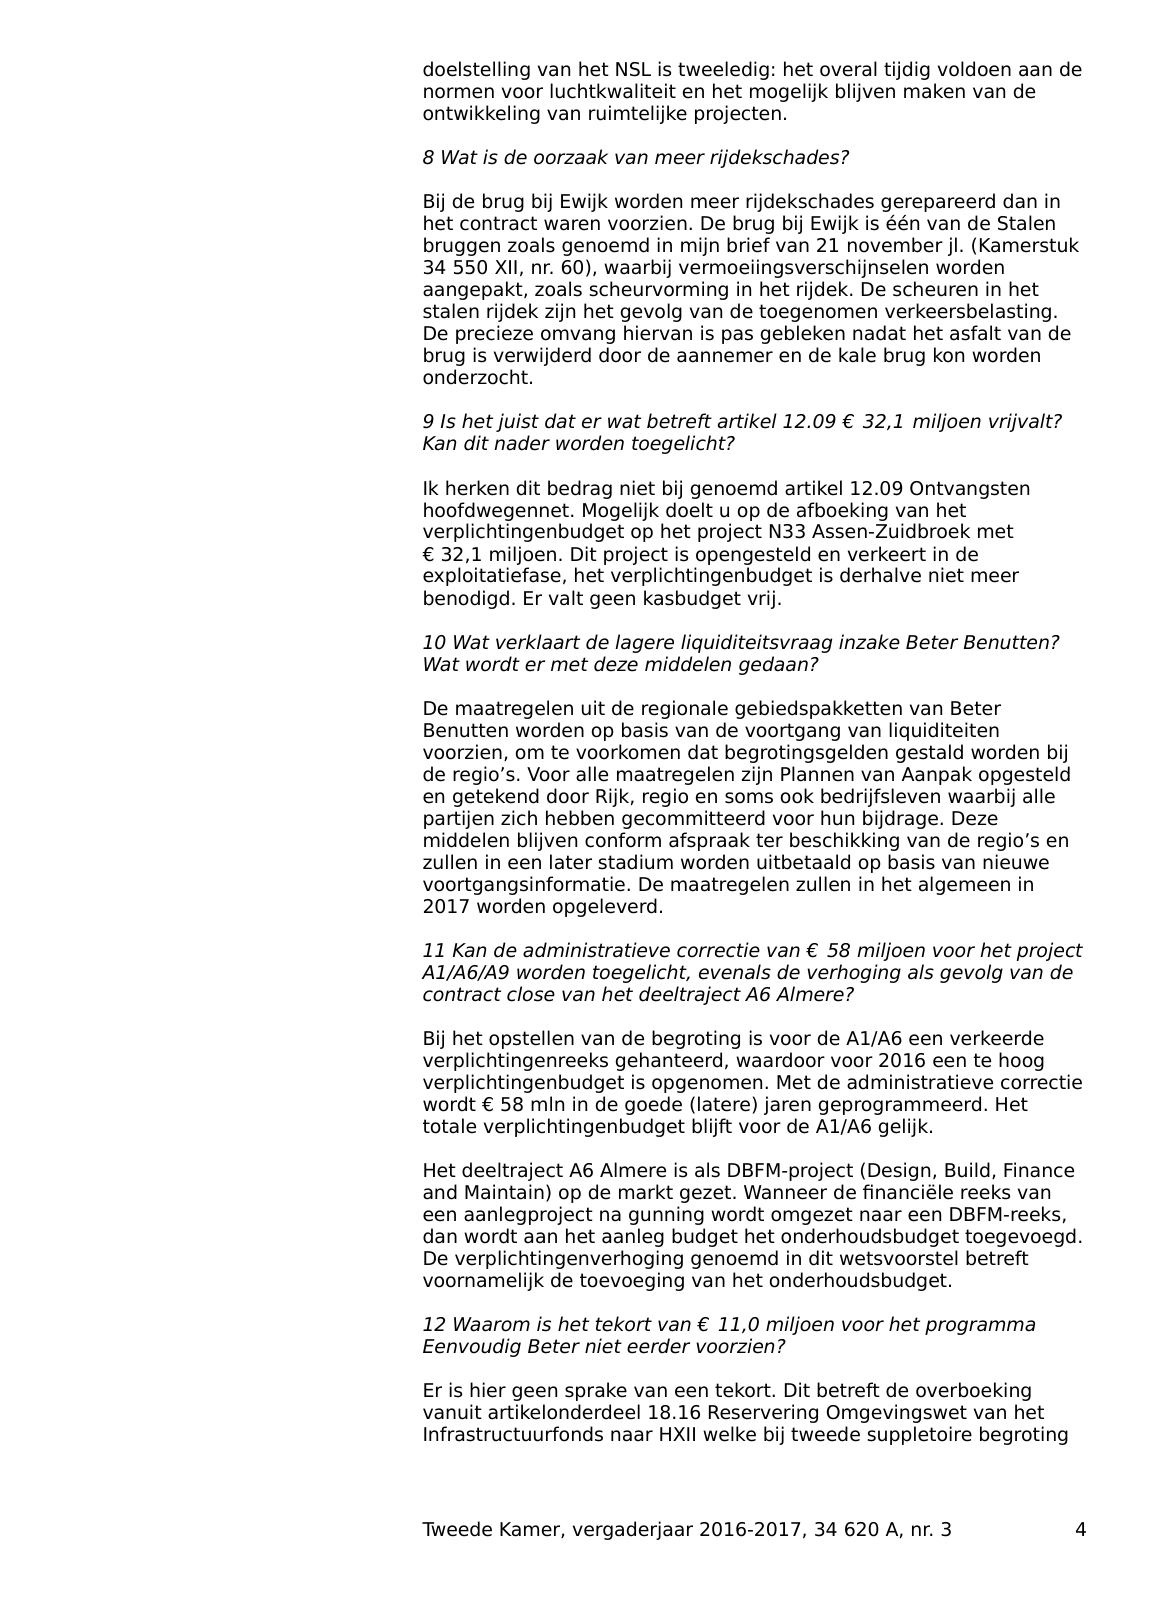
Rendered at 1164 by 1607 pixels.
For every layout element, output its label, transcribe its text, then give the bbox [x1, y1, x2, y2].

text Er is hier geen sprake van een tekort. Dit betreft de overboeking vanuit artikelonderdeel 18.16 Reservering Omgevingswet van het Infrastructuurfonds naar HXII welke bij tweede suppletoire begroting [422, 1380, 1087, 1446]
text Het deeltraject A6 Almere is als DBFM-project (Design, Build, Finance and Maintain) op de markt gezet. Wanneer de financiële reeks van een aanlegproject na gunning wordt omgezet naar een DBFM-reeks, dan wordt aan het aanleg budget het onderhoudsbudget toegevoegd. De verplichtingenverhoging genoemd in dit wetsvoorstel betreft voornamelijk de toevoeging van het onderhoudsbudget. [422, 1160, 1087, 1292]
text 12 Waarom is het tekort van € 11,0 miljoen voor het programma Eenvoudig Beter niet eerder voorzien? [422, 1314, 1087, 1358]
text 9 Is het juist dat er wat betreft artikel 12.09 € 32,1 miljoen vrijvalt? Kan dit nader worden toegelicht? [422, 411, 1087, 455]
text Bij het opstellen van de begroting is voor de A1/A6 een verkeerde verplichtingenreeks gehanteerd, waardoor voor 2016 een te hoog verplichtingenbudget is opgenomen. Met de administratieve correctie wordt € 58 mln in de goede (latere) jaren geprogrammeerd. Het totale verplichtingenbudget blijft voor de A1/A6 gelijk. [422, 1028, 1087, 1138]
text 8 Wat is de oorzaak van meer rijdekschades? [422, 147, 1087, 169]
text Bij de brug bij Ewijk worden meer rijdekschades gerepareerd dan in het contract waren voorzien. De brug bij Ewijk is één van de Stalen bruggen zoals genoemd in mijn brief van 21 november jl. (Kamerstuk 34 550 XII, nr. 60), waarbij vermoeiingsverschijnselen worden aangepakt, zoals scheurvorming in het rijdek. De scheuren in het stalen rijdek zijn het gevolg van de toegenomen verkeersbelasting. De precieze omvang hiervan is pas gebleken nadat het asfalt van de brug is verwijderd door de aannemer en de kale brug kon worden onderzocht. [422, 191, 1087, 389]
text doelstelling van het NSL is tweeledig: het overal tijdig voldoen aan de normen voor luchtkwaliteit en het mogelijk blijven maken van de ontwikkeling van ruimtelijke projecten. [422, 59, 1087, 125]
text 11 Kan de administratieve correctie van € 58 miljoen voor het project A1/A6/A9 worden toegelicht, evenals de verhoging als gevolg van de contract close van het deeltraject A6 Almere? [422, 940, 1087, 1006]
text De maatregelen uit de regionale gebiedspakketten van Beter Benutten worden op basis van de voortgang van liquiditeiten voorzien, om te voorkomen dat begrotingsgelden gestald worden bij de regio’s. Voor alle maatregelen zijn Plannen van Aanpak opgesteld en getekend door Rijk, regio en soms ook bedrijfsleven waarbij alle partijen zich hebben gecommitteerd voor hun bijdrage. Deze middelen blijven conform afspraak ter beschikking van de regio’s en zullen in een later stadium worden uitbetaald op basis van nieuwe voortgangsinformatie. De maatregelen zullen in het algemeen in 2017 worden opgeleverd. [422, 698, 1087, 917]
text 10 Wat verklaart de lagere liquiditeitsvraag inzake Beter Benutten? Wat wordt er met deze middelen gedaan? [422, 632, 1087, 676]
text Ik herken dit bedrag niet bij genoemd artikel 12.09 Ontvangsten hoofdwegennet. Mogelijk doelt u op de afboeking van het verplichtingenbudget op het project N33 Assen-Zuidbroek met € 32,1 miljoen. Dit project is opengesteld en verkeert in de exploitatiefase, het verplichtingenbudget is derhalve niet meer benodigd. Er valt geen kasbudget vrij. [422, 477, 1087, 609]
